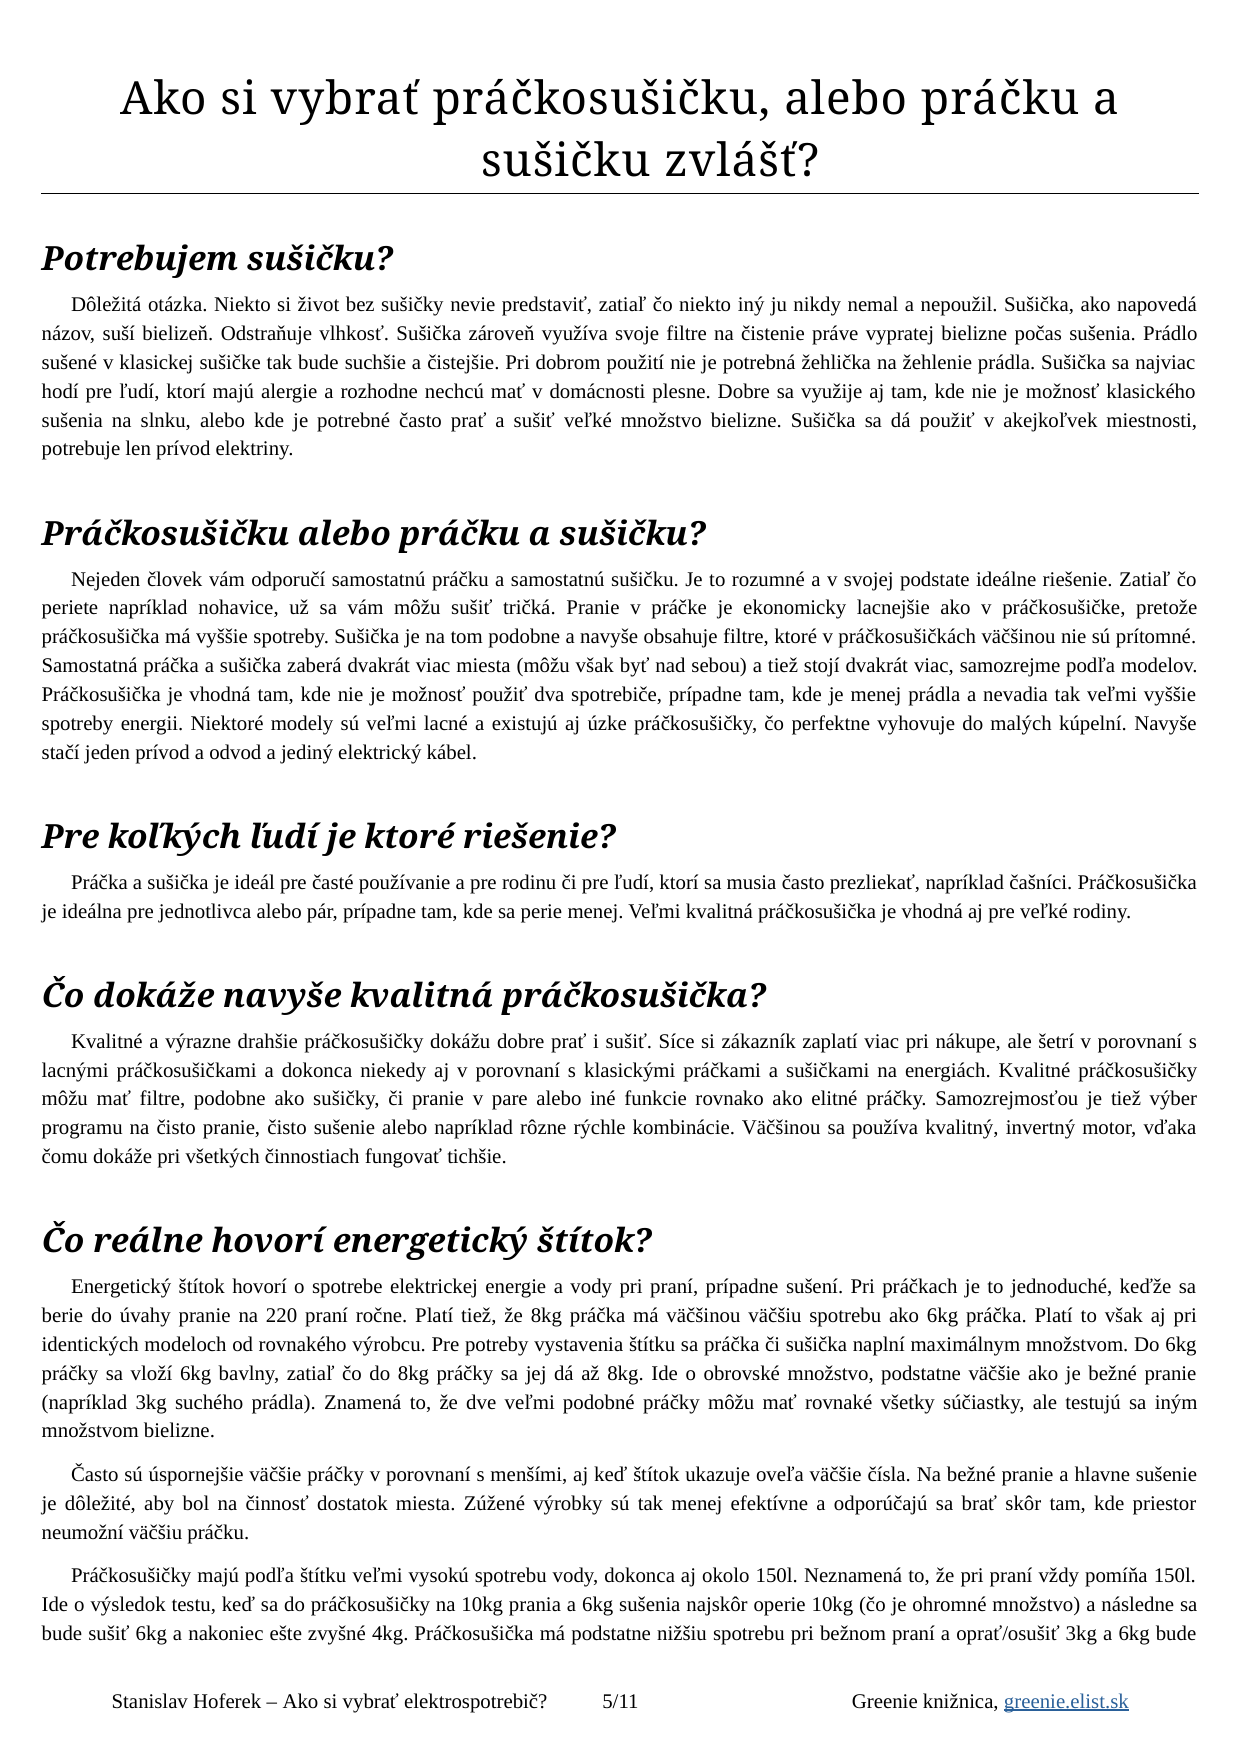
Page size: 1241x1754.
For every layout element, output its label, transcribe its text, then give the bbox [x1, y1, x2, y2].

text Energetický štítok hovorí o spotrebe elektrickej energie a vody pri praní, prípadne sušení. Pri práčkach je to jednoduché, keďže sa berie do úvahy pranie na 220 praní ročne. Platí tiež, že 8kg práčka má väčšinou väčšiu spotrebu ako 6kg práčka. Platí to však aj pri identických modeloch od rovnakého výrobcu. Pre potreby vystavenia štítku sa práčka či sušička naplní maximálnym množstvom. Do 6kg práčky sa vloží 6kg bavlny, zatiaľ čo do 8kg práčky sa jej dá až 8kg. Ide o obrovské množstvo, podstatne väčšie ako je bežné pranie (napríklad 3kg suchého prádla). Znamená to, že dve veľmi podobné práčky môžu mať rovnaké všetky súčiastky, ale testujú sa iným množstvom bielizne. [41, 1274, 1199, 1442]
subtitle Práčkosušičku alebo práčku a sušičku? [41, 509, 1199, 555]
subtitle Čo reálne hovorí energetický štítok? [41, 1217, 1199, 1262]
text Často sú úspornejšie väčšie práčky v porovnaní s menšími, aj keď štítok ukazuje oveľa väčšie čísla. Na bežné pranie a hlavne sušenie je dôležité, aby bol na činnosť dostatok miesta. Zúžené výrobky sú tak menej efektívne a odporúčajú sa brať skôr tam, kde priestor neumožní väčšiu práčku. [41, 1462, 1199, 1544]
text Práčka a sušička je ideál pre časté používanie a pre rodinu či pre ľudí, ktorí sa musia často prezliekať, napríklad čašníci. Práčkosušička je ideálna pre jednotlivca alebo pár, prípadne tam, kde sa perie menej. Veľmi kvalitná práčkosušička je vhodná aj pre veľké rodiny. [41, 870, 1199, 923]
subtitle Pre koľkých ľudí je ktoré riešenie? [41, 812, 1199, 858]
subtitle Ako si vybrať práčkosušičku, alebo práčku a sušičku zvlášť? [41, 62, 1199, 193]
text Dôležitá otázka. Niekto si život bez sušičky nevie predstaviť, zatiaľ čo niekto iný ju nikdy nemal a nepoužil. Sušička, ako napovedá názov, suší bielizeň. Odstraňuje vlhkosť. Sušička zároveň využíva svoje filtre na čistenie práve vypratej bielizne počas sušenia. Prádlo sušené v klasickej sušičke tak bude suchšie a čistejšie. Pri dobrom použití nie je potrebná žehlička na žehlenie prádla. Sušička sa najviac hodí pre ľudí, ktorí majú alergie a rozhodne nechcú mať v domácnosti plesne. Dobre sa využije aj tam, kde nie je možnosť klasického sušenia na slnku, alebo kde je potrebné často prať a sušiť veľké množstvo bielizne. Sušička sa dá použiť v akejkoľvek miestnosti, potrebuje len prívod elektriny. [41, 292, 1199, 460]
subtitle Potrebujem sušičku? [41, 235, 1199, 280]
text Nejeden človek vám odporučí samostatnú práčku a samostatnú sušičku. Je to rozumné a v svojej podstate ideálne riešenie. Zatiaľ čo periete napríklad nohavice, už sa vám môžu sušiť tričká. Pranie v práčke je ekonomicky lacnejšie ako v práčkosušičke, pretože práčkosušička má vyššie spotreby. Sušička je na tom podobne a navyše obsahuje filtre, ktoré v práčkosušičkách väčšinou nie sú prítomné. Samostatná práčka a sušička zaberá dvakrát viac miesta (môžu však byť nad sebou) a tiež stojí dvakrát viac, samozrejme podľa modelov. Práčkosušička je vhodná tam, kde nie je možnosť použiť dva spotrebiče, prípadne tam, kde je menej prádla a nevadia tak veľmi vyššie spotreby energii. Niektoré modely sú veľmi lacné a existujú aj úzke práčkosušičky, čo perfektne vyhovuje do malých kúpelní. Navyše stačí jeden prívod a odvod a jediný elektrický kábel. [41, 566, 1199, 764]
text Práčkosušičky majú podľa štítku veľmi vysokú spotrebu vody, dokonca aj okolo 150l. Neznamená to, že pri praní vždy pomíňa 150l. Ide o výsledok testu, keď sa do práčkosušičky na 10kg prania a 6kg sušenia najskôr operie 10kg (čo je ohromné množstvo) a následne sa bude sušiť 6kg a nakoniec ešte zvyšné 4kg. Práčkosušička má podstatne nižšiu spotrebu pri bežnom praní a oprať/osušiť 3kg a 6kg bude [41, 1563, 1199, 1645]
text Kvalitné a výrazne drahšie práčkosušičky dokážu dobre prať i sušiť. Síce si zákazník zaplatí viac pri nákupe, ale šetrí v porovnaní s lacnými práčkosušičkami a dokonca niekedy aj v porovnaní s klasickými práčkami a sušičkami na energiách. Kvalitné práčkosušičky môžu mať filtre, podobne ako sušičky, či pranie v pare alebo iné funkcie rovnako ako elitné práčky. Samozrejmosťou je tiež výber programu na čisto pranie, čisto sušenie alebo napríklad rôzne rýchle kombinácie. Väčšinou sa používa kvalitný, invertný motor, vďaka čomu dokáže pri všetkých činnostiach fungovať tichšie. [41, 1029, 1199, 1168]
subtitle Čo dokáže navyše kvalitná práčkosušička? [41, 971, 1199, 1017]
